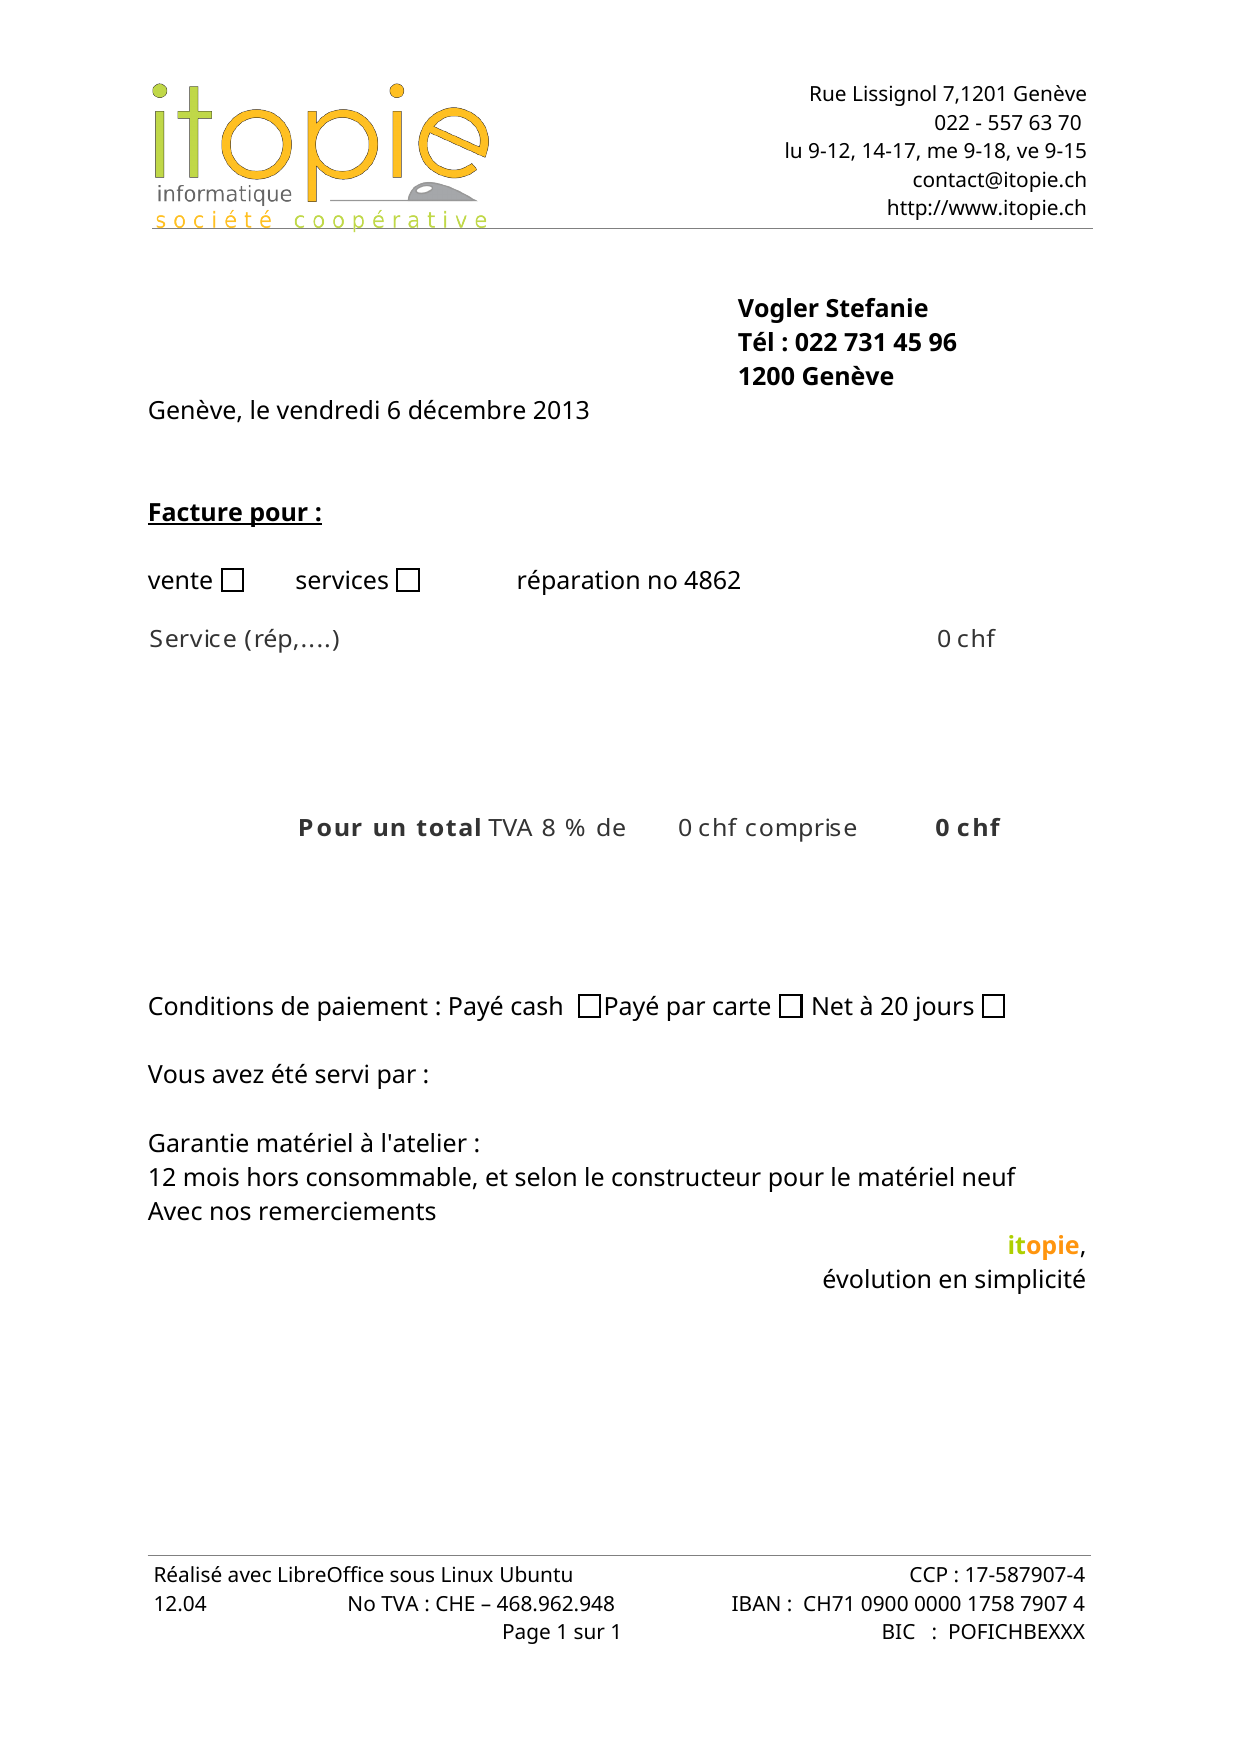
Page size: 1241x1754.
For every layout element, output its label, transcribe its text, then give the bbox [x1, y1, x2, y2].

text Vous avez été servi par : [148, 1057, 1093, 1091]
text vente services réparation no 4862 [148, 563, 1093, 597]
text Avec nos remerciements [148, 1193, 1093, 1227]
text évolution en simplicité [148, 1262, 1093, 1296]
text Vogler Stefanie [148, 290, 1093, 324]
text Genève, le vendredi 6 décembre 2013 [148, 392, 1093, 427]
text Garantie matériel à l'atelier : [148, 1125, 1093, 1159]
text itopie, [148, 1227, 1093, 1262]
text Conditions de paiement : Payé cash Payé par carte Net à 20 jours [148, 989, 1093, 1023]
picture [138, 72, 500, 244]
text Facture pour : [148, 495, 1093, 529]
text 12 mois hors consommable, et selon le constructeur pour le matériel neuf [148, 1159, 1093, 1193]
text Tél : 022 731 45 96 [148, 324, 1093, 358]
text 1200 Genève [148, 358, 1093, 392]
